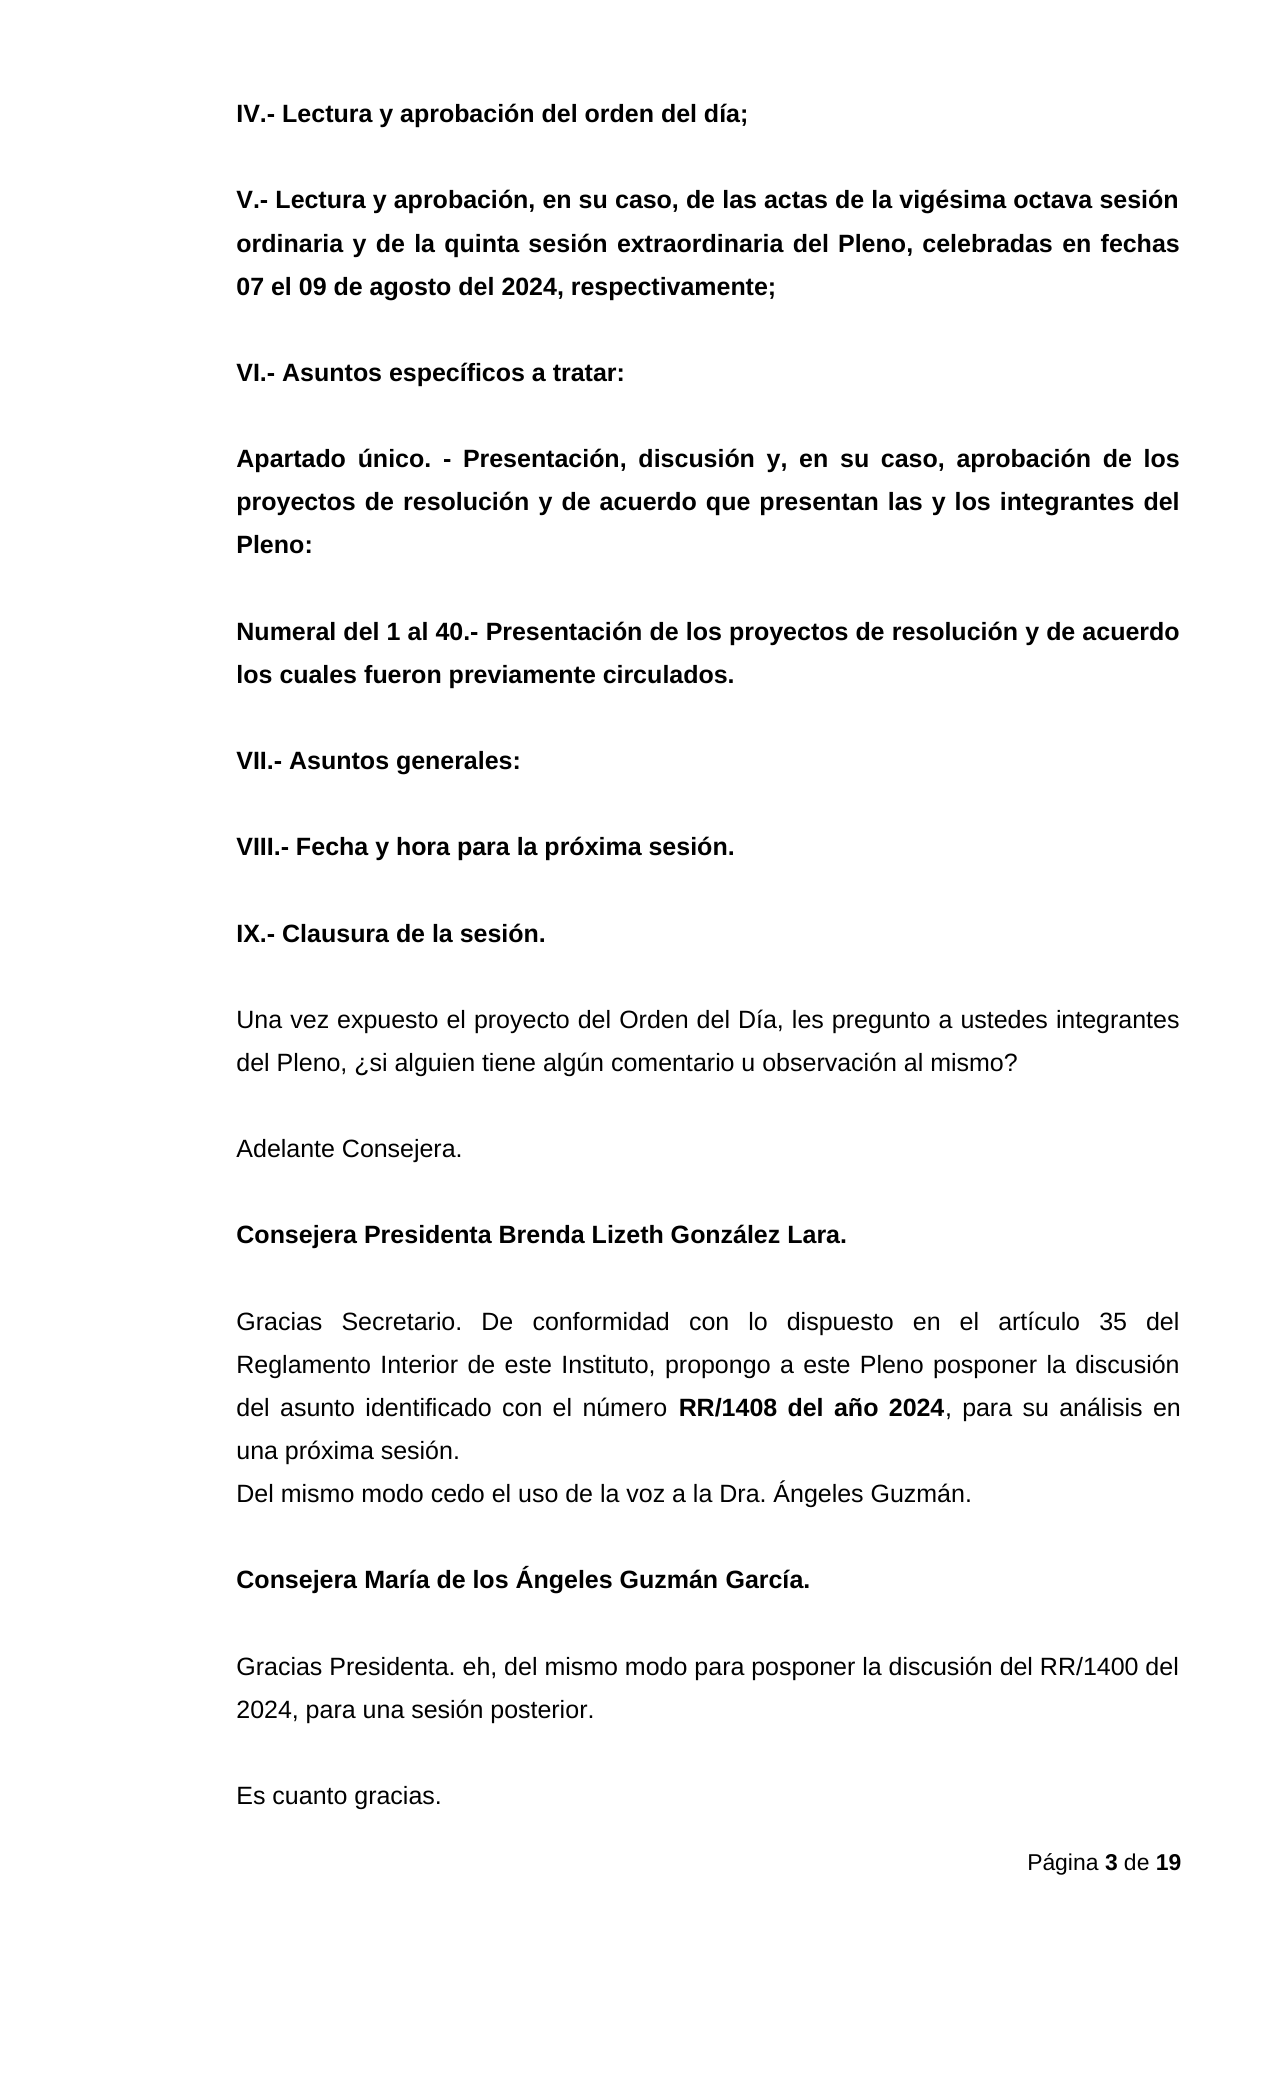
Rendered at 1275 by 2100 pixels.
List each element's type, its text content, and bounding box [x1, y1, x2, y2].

text Del mismo modo cedo el uso de la voz a la Dra. Ángeles Guzmán. [236, 1479, 1181, 1508]
text Consejera María de los Ángeles Guzmán García. [236, 1566, 1181, 1594]
text Numeral del 1 al 40.- Presentación de los proyectos de resolución y de acuerdo los cuales fueron previamente circulados. [236, 617, 1181, 689]
text Adelante Consejera. [236, 1134, 1181, 1163]
text IV.- Lectura y aprobación del orden del día; [236, 99, 1181, 128]
text Apartado único. - Presentación, discusión y, en su caso, aprobación de los proyectos de resolución y de acuerdo que presentan las y los integrantes del Pleno: [236, 444, 1181, 559]
text IX.- Clausura de la sesión. [236, 919, 1181, 947]
text VI.- Asuntos específicos a tratar: [236, 358, 1181, 387]
text Es cuanto gracias. [236, 1781, 1181, 1810]
text VIII.- Fecha y hora para la próxima sesión. [236, 832, 1181, 861]
text Gracias Secretario. De conformidad con lo dispuesto en el artículo 35 del Reglamento Interior de este Instituto, propongo a este Pleno posponer la discusión del asunto identificado con el número RR/1408 del año 2024, para su análisis en una próxima sesión. [236, 1307, 1181, 1465]
text V.- Lectura y aprobación, en su caso, de las actas de la vigésima octava sesión ordinaria y de la quinta sesión extraordinaria del Pleno, celebradas en fechas 07 el 09 de agosto del 2024, respectivamente; [236, 186, 1181, 301]
text VII.- Asuntos generales: [236, 746, 1181, 775]
text Consejera Presidenta Brenda Lizeth González Lara. [236, 1221, 1181, 1249]
text Gracias Presidenta. eh, del mismo modo para posponer la discusión del RR/1400 del 2024, para una sesión posterior. [236, 1652, 1181, 1724]
text Una vez expuesto el proyecto del Orden del Día, les pregunto a ustedes integrantes del Pleno, ¿si alguien tiene algún comentario u observación al mismo? [236, 1005, 1181, 1077]
